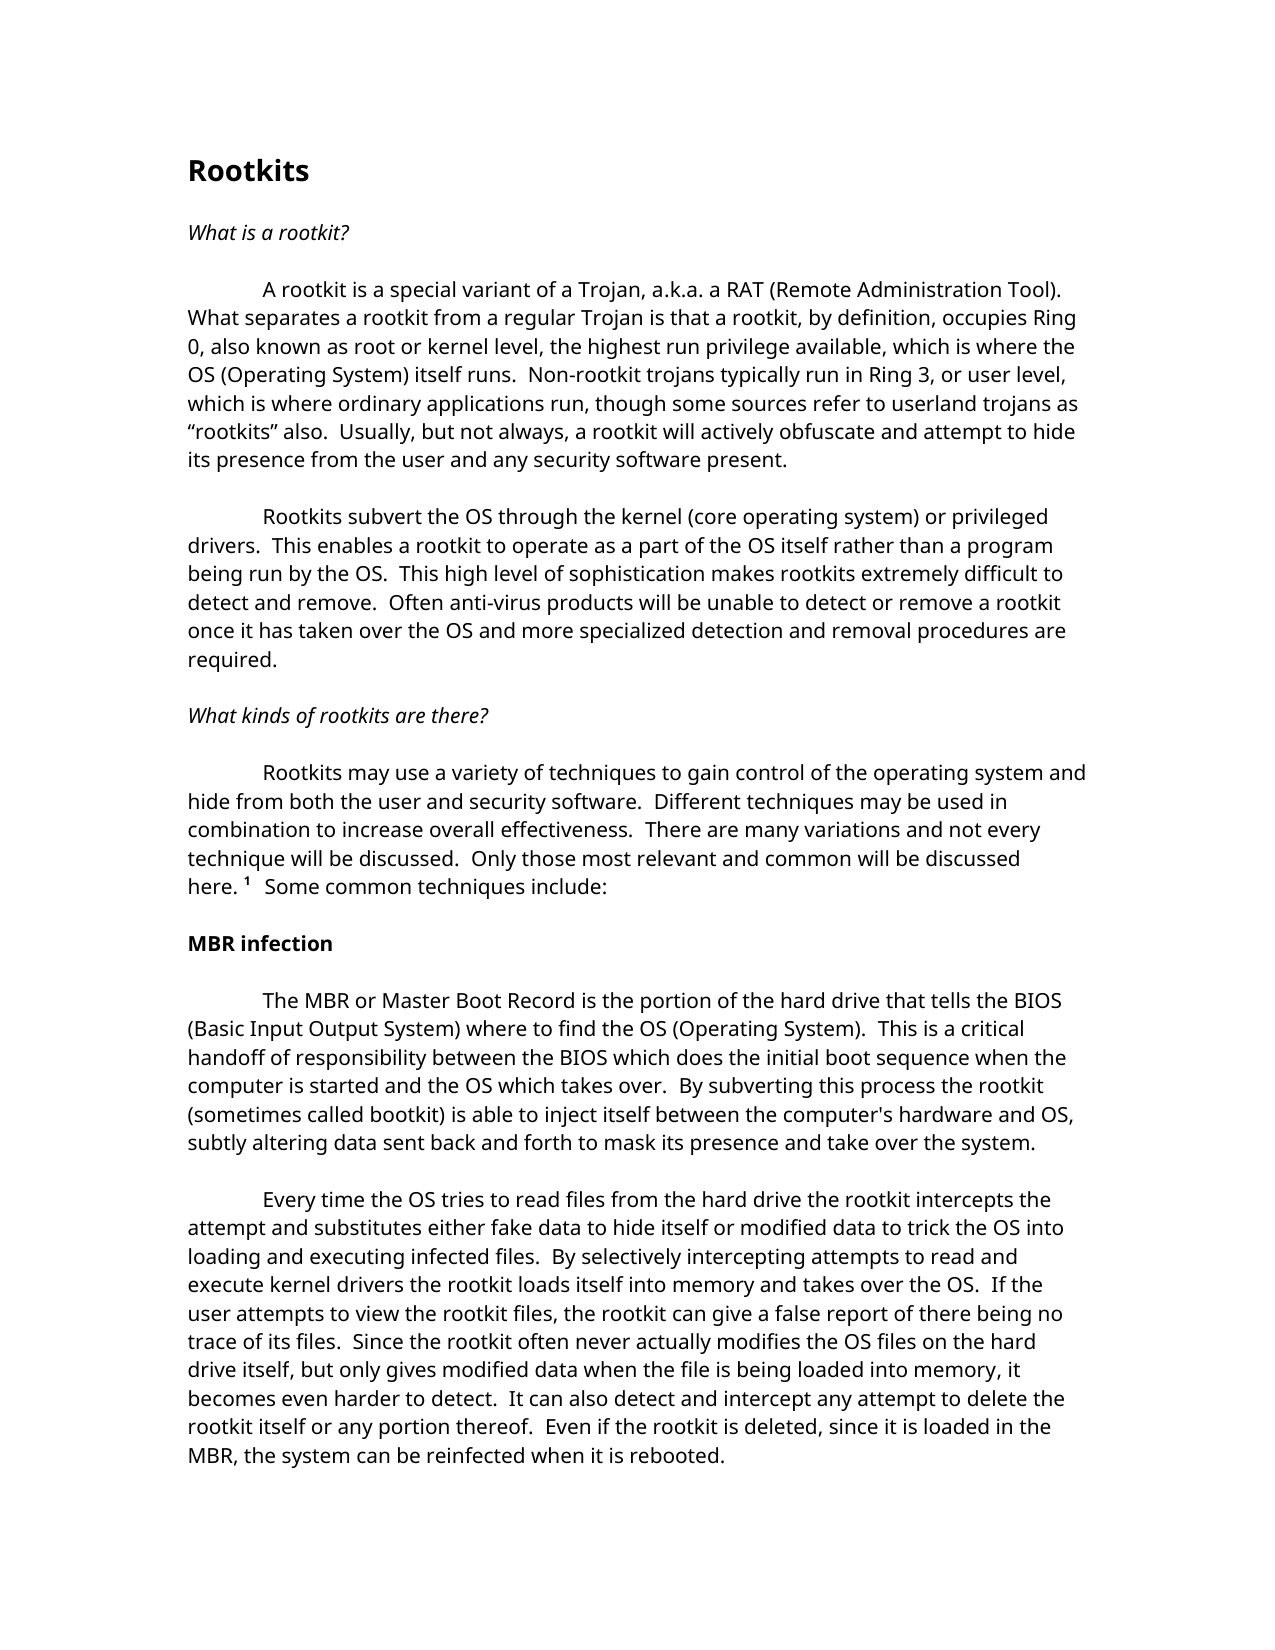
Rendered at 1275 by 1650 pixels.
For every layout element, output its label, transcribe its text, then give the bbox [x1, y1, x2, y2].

text Every time the OS tries to read files from the hard drive the rootkit intercepts the attempt and substitutes either fake data to hide itself or modified data to trick the OS into loading and executing infected files. By selectively intercepting attempts to read and execute kernel drivers the rootkit loads itself into memory and takes over the OS. If the user attempts to view the rootkit files, the rootkit can give a false report of there being no trace of its files. Since the rootkit often never actually modifies the OS files on the hard drive itself, but only gives modified data when the file is being loaded into memory, it becomes even harder to detect. It can also detect and intercept any attempt to delete the rootkit itself or any portion thereof. Even if the rootkit is deleted, since it is loaded in the MBR, the system can be reinfected when it is rebooted. [187, 1185, 1087, 1498]
text Rootkits subvert the OS through the kernel (core operating system) or privileged drivers. This enables a rootkit to operate as a part of the OS itself rather than a program being run by the OS. This high level of sophistication makes rootkits extremely difficult to detect and remove. Often anti-virus products will be unable to detect or remove a rootkit once it has taken over the OS and more specialized detection and removal procedures are required. What kinds of rootkits are there? Rootkits may use a variety of techniques to gain control of the operating system and hide from both the user and security software. Different techniques may be used in combination to increase overall effectiveness. There are many variations and not every technique will be discussed. Only those most relevant and common will be discussed here. 1 Some common techniques include: MBR infection [187, 787, 1087, 957]
text Rootkits What is a rootkit? A rootkit is a special variant of a Trojan, a.k.a. a RAT (Remote Administration Tool). What separates a rootkit from a regular Trojan is that a rootkit, by definition, occupies Ring 0, also known as root or kernel level, the highest run privilege available, which is where the OS (Operating System) itself runs. Non-rootkit trojans typically run in Ring 3, or user level, which is where ordinary applications run, though some sources refer to userland trojans as “rootkits” also. Usually, but not always, a rootkit will actively obfuscate and attempt to hide its presence from the user and any security software present. [187, 150, 1087, 474]
text Rootkits subvert the OS through the kernel (core operating system) or privileged drivers. This enables a rootkit to operate as a part of the OS itself rather than a program being run by the OS. This high level of sophistication makes rootkits extremely difficult to detect and remove. Often anti-virus products will be unable to detect or remove a rootkit once it has taken over the OS and more specialized detection and removal procedures are required. What kinds of rootkits are there? Rootkits may use a variety of techniques to gain control of the operating system and hide from both the user and security software. Different techniques may be used in combination to increase overall effectiveness. There are many variations and not every technique will be discussed. Only those most relevant and common will be discussed here. 1 Some common techniques include: MBR infection [187, 502, 1087, 855]
